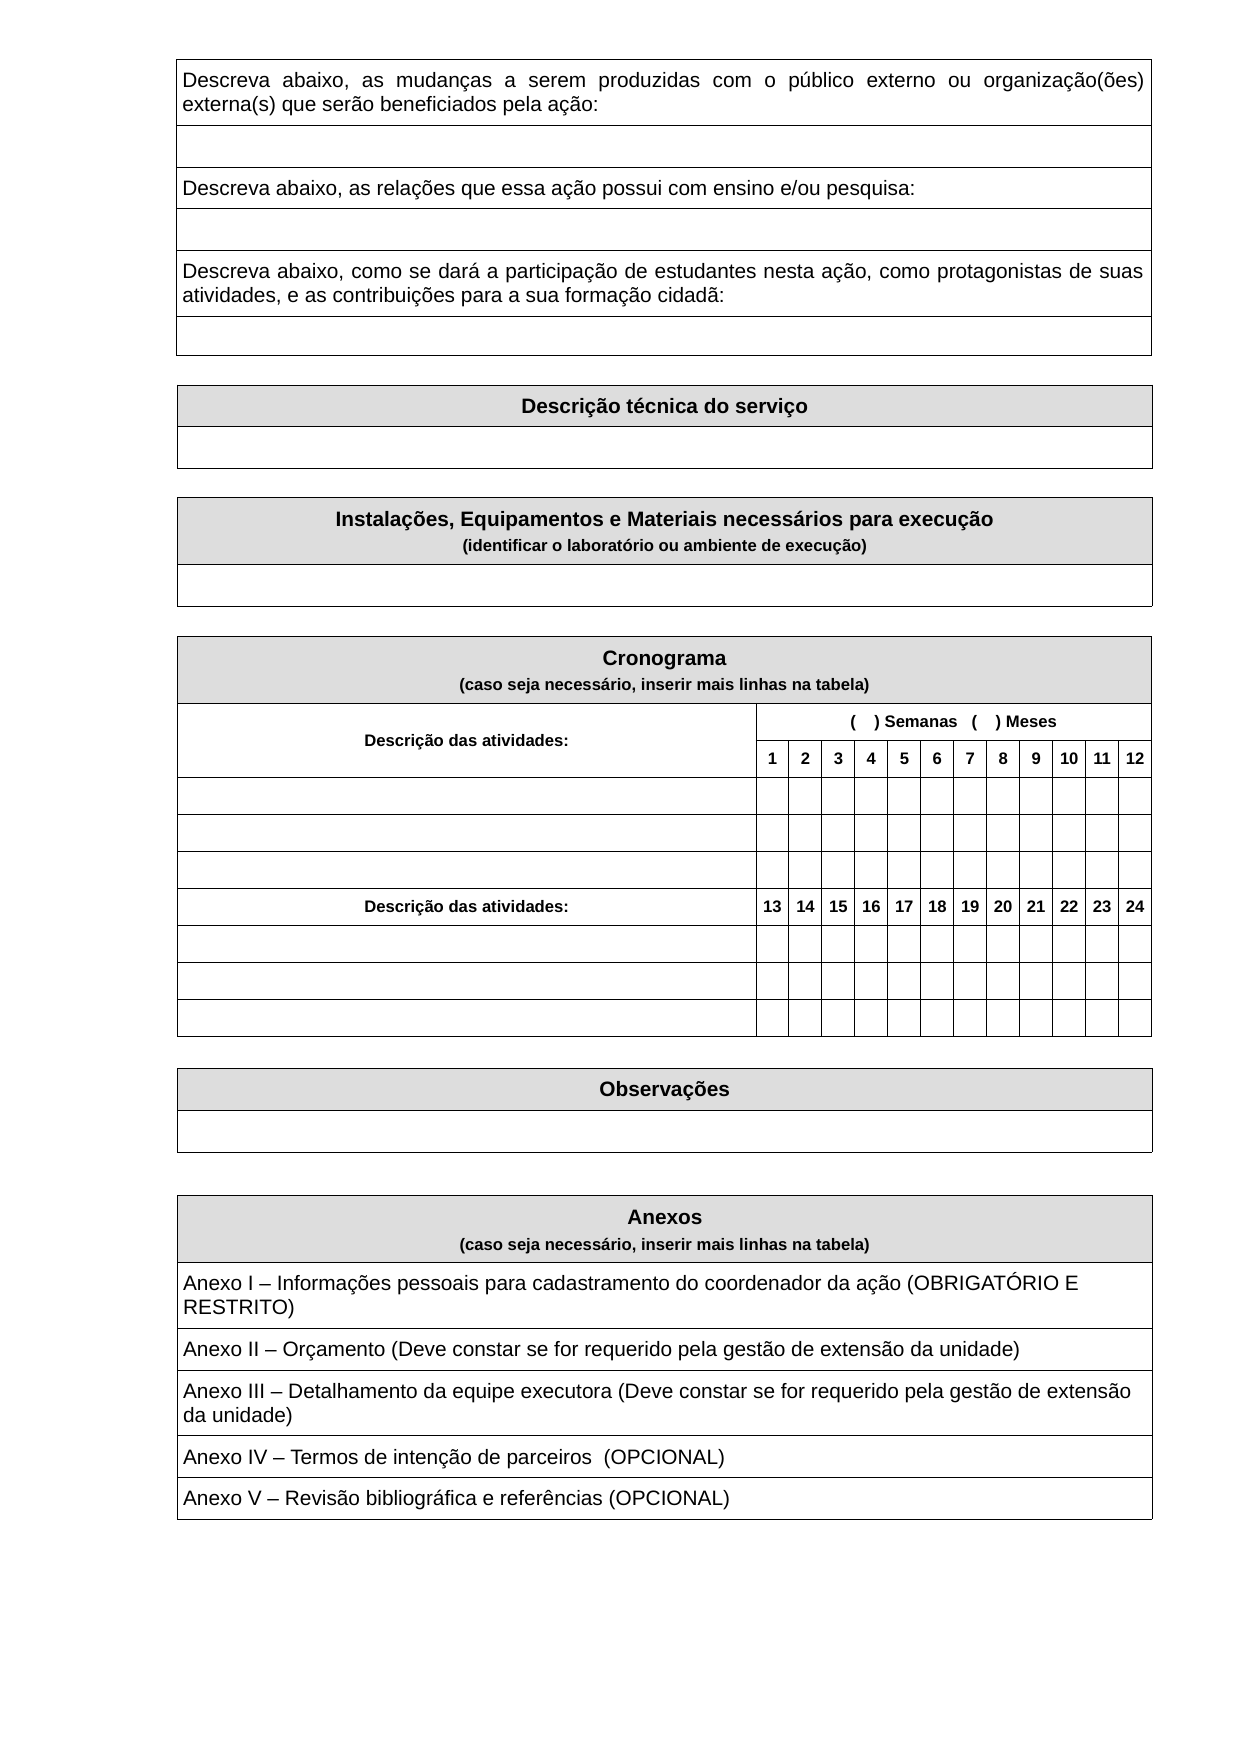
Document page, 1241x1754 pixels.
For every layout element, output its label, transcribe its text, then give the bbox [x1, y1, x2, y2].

table_cell Descrição das atividades: [178, 889, 756, 925]
table_cell [1119, 778, 1151, 814]
table_cell [855, 963, 887, 999]
table_cell [1119, 1000, 1151, 1036]
table_cell 13 [757, 889, 788, 925]
table_cell 5 [888, 741, 920, 777]
table_cell 22 [1053, 889, 1085, 925]
table_cell 11 [1086, 741, 1118, 777]
table_cell [178, 778, 756, 814]
table_cell 12 [1119, 741, 1151, 777]
table_cell Descreva abaixo, as relações que essa ação possui com ensino e/ou pesquisa: [177, 168, 1151, 208]
table_cell 9 [1020, 741, 1052, 777]
table_cell 17 [888, 889, 920, 925]
table_cell 14 [789, 889, 821, 925]
table_cell [1086, 815, 1118, 851]
table_cell [757, 1000, 788, 1036]
table_cell [177, 209, 1151, 250]
table_cell 8 [987, 741, 1019, 777]
table_cell [757, 852, 788, 888]
table_cell [757, 926, 788, 962]
table_cell [1086, 852, 1118, 888]
table_cell [888, 778, 920, 814]
table_cell [954, 852, 986, 888]
table_cell Anexo II – Orçamento (Deve constar se for requerido pela gestão de extensão da unidade) [178, 1329, 1152, 1369]
table_cell [888, 1000, 920, 1036]
table_cell Descreva abaixo, as mudanças a serem produzidas com o público externo ou organização(ões) externa(s) que serão beneficiados pela ação: [177, 60, 1151, 125]
table_cell [1020, 1000, 1052, 1036]
table_cell [987, 926, 1019, 962]
table_cell 2 [789, 741, 821, 777]
table_cell [987, 778, 1019, 814]
table_cell [855, 815, 887, 851]
table_cell [987, 1000, 1019, 1036]
table_cell [789, 926, 821, 962]
table_cell 15 [822, 889, 854, 925]
table_cell 3 [822, 741, 854, 777]
table_cell [1020, 963, 1052, 999]
table_cell [178, 1111, 1152, 1152]
table_cell Anexo III – Detalhamento da equipe executora (Deve constar se for requerido pela gestão de extensão da unidade) [178, 1371, 1152, 1435]
table_cell [178, 963, 756, 999]
table_cell [178, 815, 756, 851]
table_cell [1119, 963, 1151, 999]
table_cell [954, 926, 986, 962]
table_cell [177, 317, 1151, 355]
table_cell [921, 963, 953, 999]
table_cell Anexo I – Informações pessoais para cadastramento do coordenador da ação (OBRIGATÓRIO E RESTRITO) [178, 1263, 1152, 1328]
table_cell [822, 1000, 854, 1036]
table_cell [789, 963, 821, 999]
table_cell 7 [954, 741, 986, 777]
table_cell [757, 815, 788, 851]
table_cell 1 [757, 741, 788, 777]
table_cell [1053, 1000, 1085, 1036]
table_header Instalações, Equipamentos e Materiais necessários para execução (identificar o laboratório ou ambiente de execução) [178, 498, 1152, 564]
table_cell [1020, 926, 1052, 962]
table_cell [789, 778, 821, 814]
table_cell [1053, 926, 1085, 962]
table_cell [178, 565, 1152, 606]
table_cell [822, 963, 854, 999]
table_header Observações [178, 1069, 1152, 1110]
table_cell [921, 926, 953, 962]
table_cell [855, 1000, 887, 1036]
table_cell [178, 1000, 756, 1036]
table_cell [921, 778, 953, 814]
table_cell [1086, 963, 1118, 999]
table_cell [1119, 852, 1151, 888]
table_cell 18 [921, 889, 953, 925]
table_cell [789, 852, 821, 888]
table_cell [1020, 778, 1052, 814]
table_cell [757, 778, 788, 814]
table_cell [822, 926, 854, 962]
table_cell Anexo IV – Termos de intenção de parceiros (OPCIONAL) [178, 1436, 1152, 1477]
table_cell [177, 126, 1151, 167]
table_cell [822, 815, 854, 851]
table_cell [888, 815, 920, 851]
table_cell Descreva abaixo, como se dará a participação de estudantes nesta ação, como protagonistas de suas atividades, e as contribuições para a sua formação cidadã: [177, 251, 1151, 316]
table_cell [1020, 815, 1052, 851]
table_cell [1086, 926, 1118, 962]
table_cell [757, 963, 788, 999]
table_cell 20 [987, 889, 1019, 925]
table_cell 16 [855, 889, 887, 925]
table_header Descrição técnica do serviço [178, 386, 1152, 426]
table_cell [921, 852, 953, 888]
table_cell [888, 926, 920, 962]
table_cell [954, 815, 986, 851]
table_cell [888, 852, 920, 888]
table_cell 10 [1053, 741, 1085, 777]
table_cell 23 [1086, 889, 1118, 925]
table_cell ( ) Semanas ( ) Meses [757, 704, 1151, 740]
table_cell [1053, 815, 1085, 851]
table_cell [1119, 926, 1151, 962]
table_cell [789, 815, 821, 851]
table_cell [855, 852, 887, 888]
table_cell [1053, 852, 1085, 888]
table_cell 6 [921, 741, 953, 777]
table_cell [822, 852, 854, 888]
table_cell [855, 926, 887, 962]
table_cell [178, 926, 756, 962]
table_cell [789, 1000, 821, 1036]
table_cell [987, 852, 1019, 888]
table_cell [921, 815, 953, 851]
table_cell [954, 1000, 986, 1036]
table_cell 19 [954, 889, 986, 925]
table_cell [954, 778, 986, 814]
table_cell [178, 427, 1152, 468]
table_cell 4 [855, 741, 887, 777]
table_cell [1053, 963, 1085, 999]
table_cell [921, 1000, 953, 1036]
table_cell [1053, 778, 1085, 814]
table_cell [987, 963, 1019, 999]
table_cell [822, 778, 854, 814]
table_header Anexos (caso seja necessário, inserir mais linhas na tabela) [178, 1196, 1152, 1262]
table_header Cronograma (caso seja necessário, inserir mais linhas na tabela) [178, 637, 1151, 703]
table_cell Descrição das atividades: [178, 704, 756, 777]
table_cell [1086, 778, 1118, 814]
table_cell [987, 815, 1019, 851]
table_cell [888, 963, 920, 999]
table_cell [1020, 852, 1052, 888]
table_cell [178, 852, 756, 888]
table_cell Anexo V – Revisão bibliográfica e referências (OPCIONAL) [178, 1478, 1152, 1519]
table_cell [1119, 815, 1151, 851]
table_cell [954, 963, 986, 999]
table_cell 21 [1020, 889, 1052, 925]
table_cell [1086, 1000, 1118, 1036]
table_cell 24 [1119, 889, 1151, 925]
table_cell [855, 778, 887, 814]
